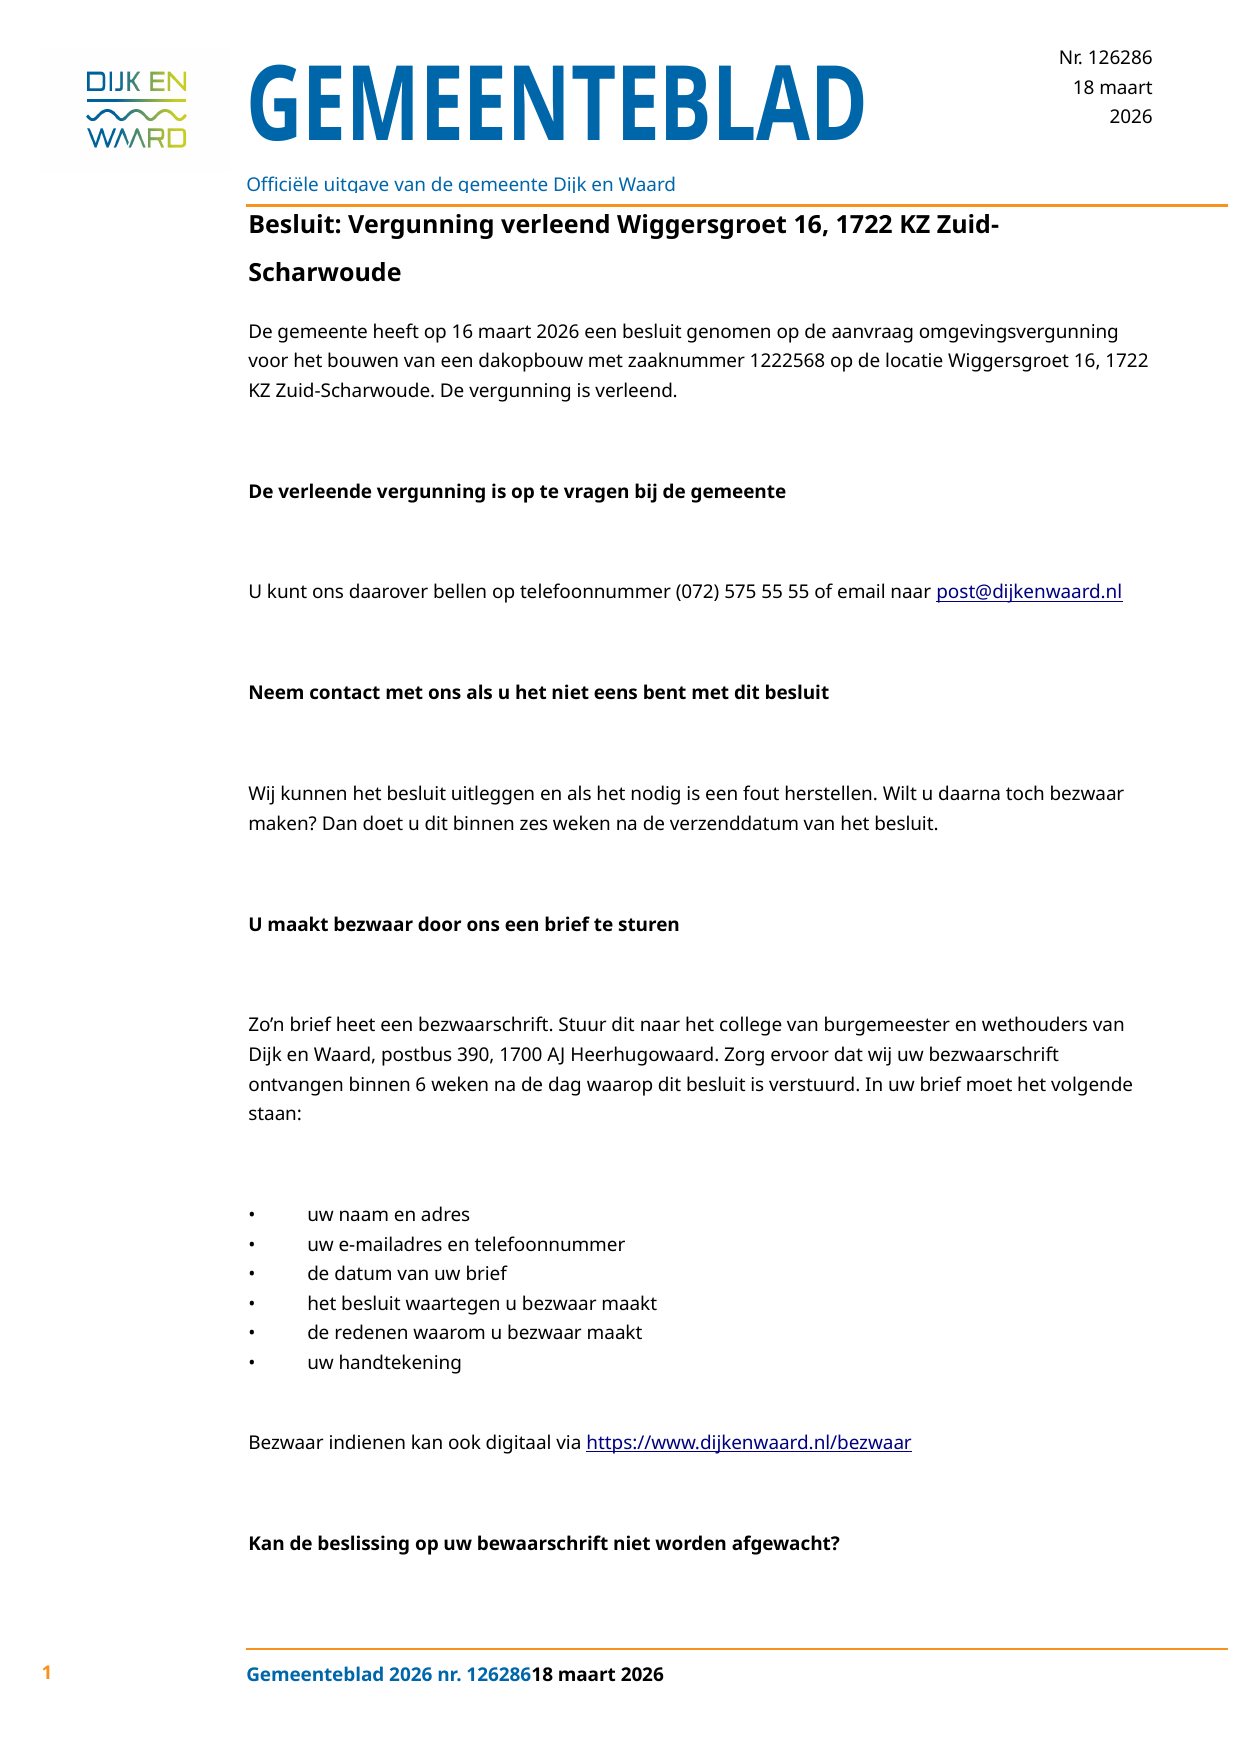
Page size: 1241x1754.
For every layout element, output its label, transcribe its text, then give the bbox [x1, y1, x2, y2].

text Bezwaar indienen kan ook digitaal via https://www.dijkenwaard.nl/bezwaar [248, 1429, 1152, 1455]
list uw e-mailadres en telefoonnummer [248, 1231, 1152, 1257]
text U kunt ons daarover bellen op telefoonnummer (072) 575 55 55 of email naar post@dijkenwaard.nl [248, 579, 1152, 604]
list uw naam en adres [248, 1201, 1152, 1227]
text Besluit: Vergunning verleend Wiggersgroet 16, 1722 KZ Zuid-Scharwoude [248, 207, 1152, 288]
list het besluit waartegen u bezwaar maakt [248, 1290, 1152, 1316]
list uw handtekening [248, 1349, 1152, 1375]
text Wij kunnen het besluit uitleggen en als het nodig is een fout herstellen. Wilt u daarna toch bezwaar maken? Dan doet u dit binnen zes weken na de verzenddatum van het besluit. [248, 780, 1152, 836]
picture [41, 47, 231, 172]
text De gemeente heeft op 16 maart 2026 een besluit genomen op de aanvraag omgevingsvergunning voor het bouwen van een dakopbouw met zaaknummer 1222568 op de locatie Wiggersgroet 16, 1722 KZ Zuid-Scharwoude. De vergunning is verleend. [248, 318, 1152, 403]
list de datum van uw brief [248, 1260, 1152, 1286]
text Kan de beslissing op uw bewaarschrift niet worden afgewacht? [248, 1530, 1152, 1556]
text Zo’n brief heet een bezwaarschrift. Stuur dit naar het college van burgemeester en wethouders van Dijk en Waard, postbus 390, 1700 AJ Heerhugowaard. Zorg ervoor dat wij uw bezwaarschrift ontvangen binnen 6 weken na de dag waarop dit besluit is verstuurd. In uw brief moet het volgende staan: [248, 1012, 1152, 1126]
text U maakt bezwaar door ons een brief te sturen [248, 911, 1152, 937]
list de redenen waarom u bezwaar maakt [248, 1319, 1152, 1345]
text Neem contact met ons als u het niet eens bent met dit besluit [248, 679, 1152, 705]
text De verleende vergunning is op te vragen bij de gemeente [248, 478, 1152, 504]
